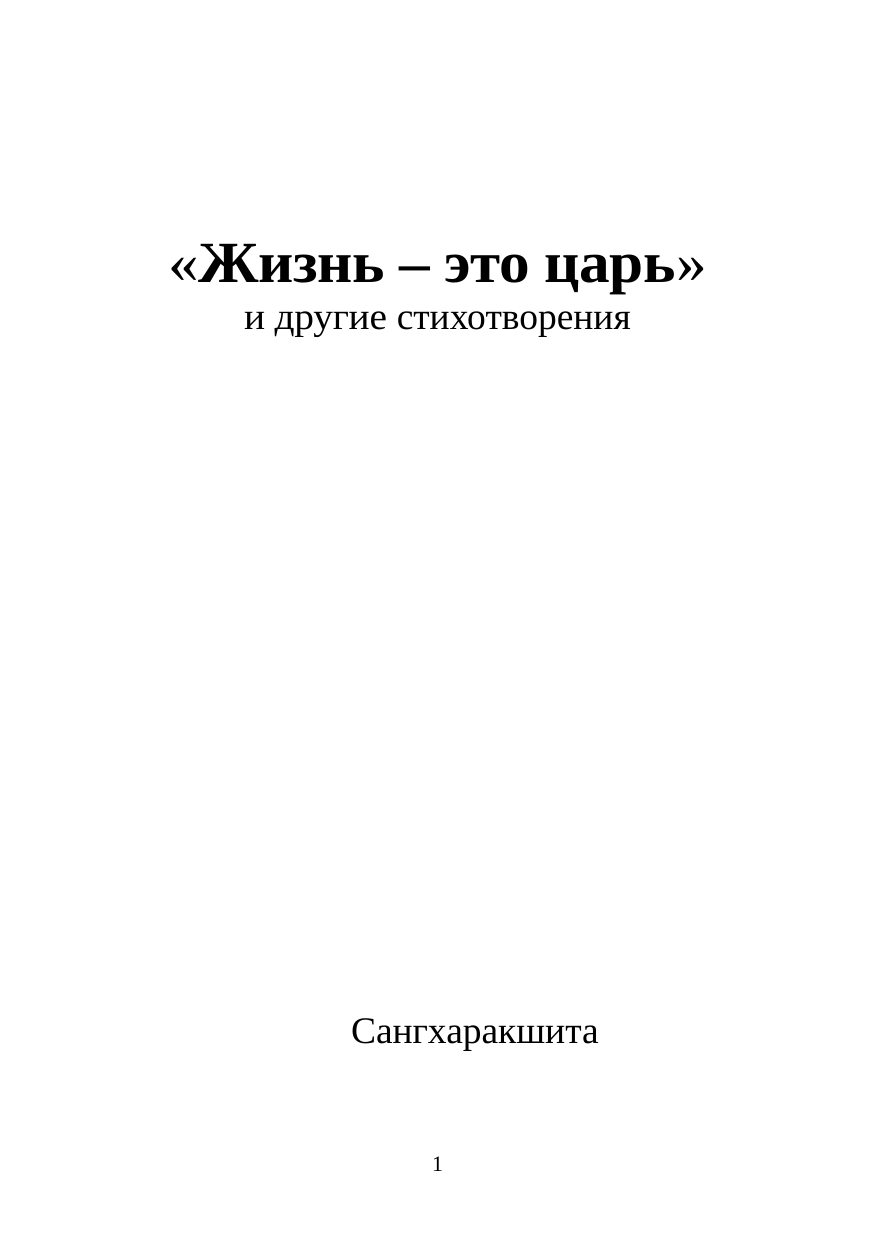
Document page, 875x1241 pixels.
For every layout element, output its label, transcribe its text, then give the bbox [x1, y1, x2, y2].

text и другие стихотворения [142, 294, 732, 338]
text Сангхаракшита [142, 1008, 732, 1052]
subtitle «Жизнь – это царь» [142, 227, 732, 294]
